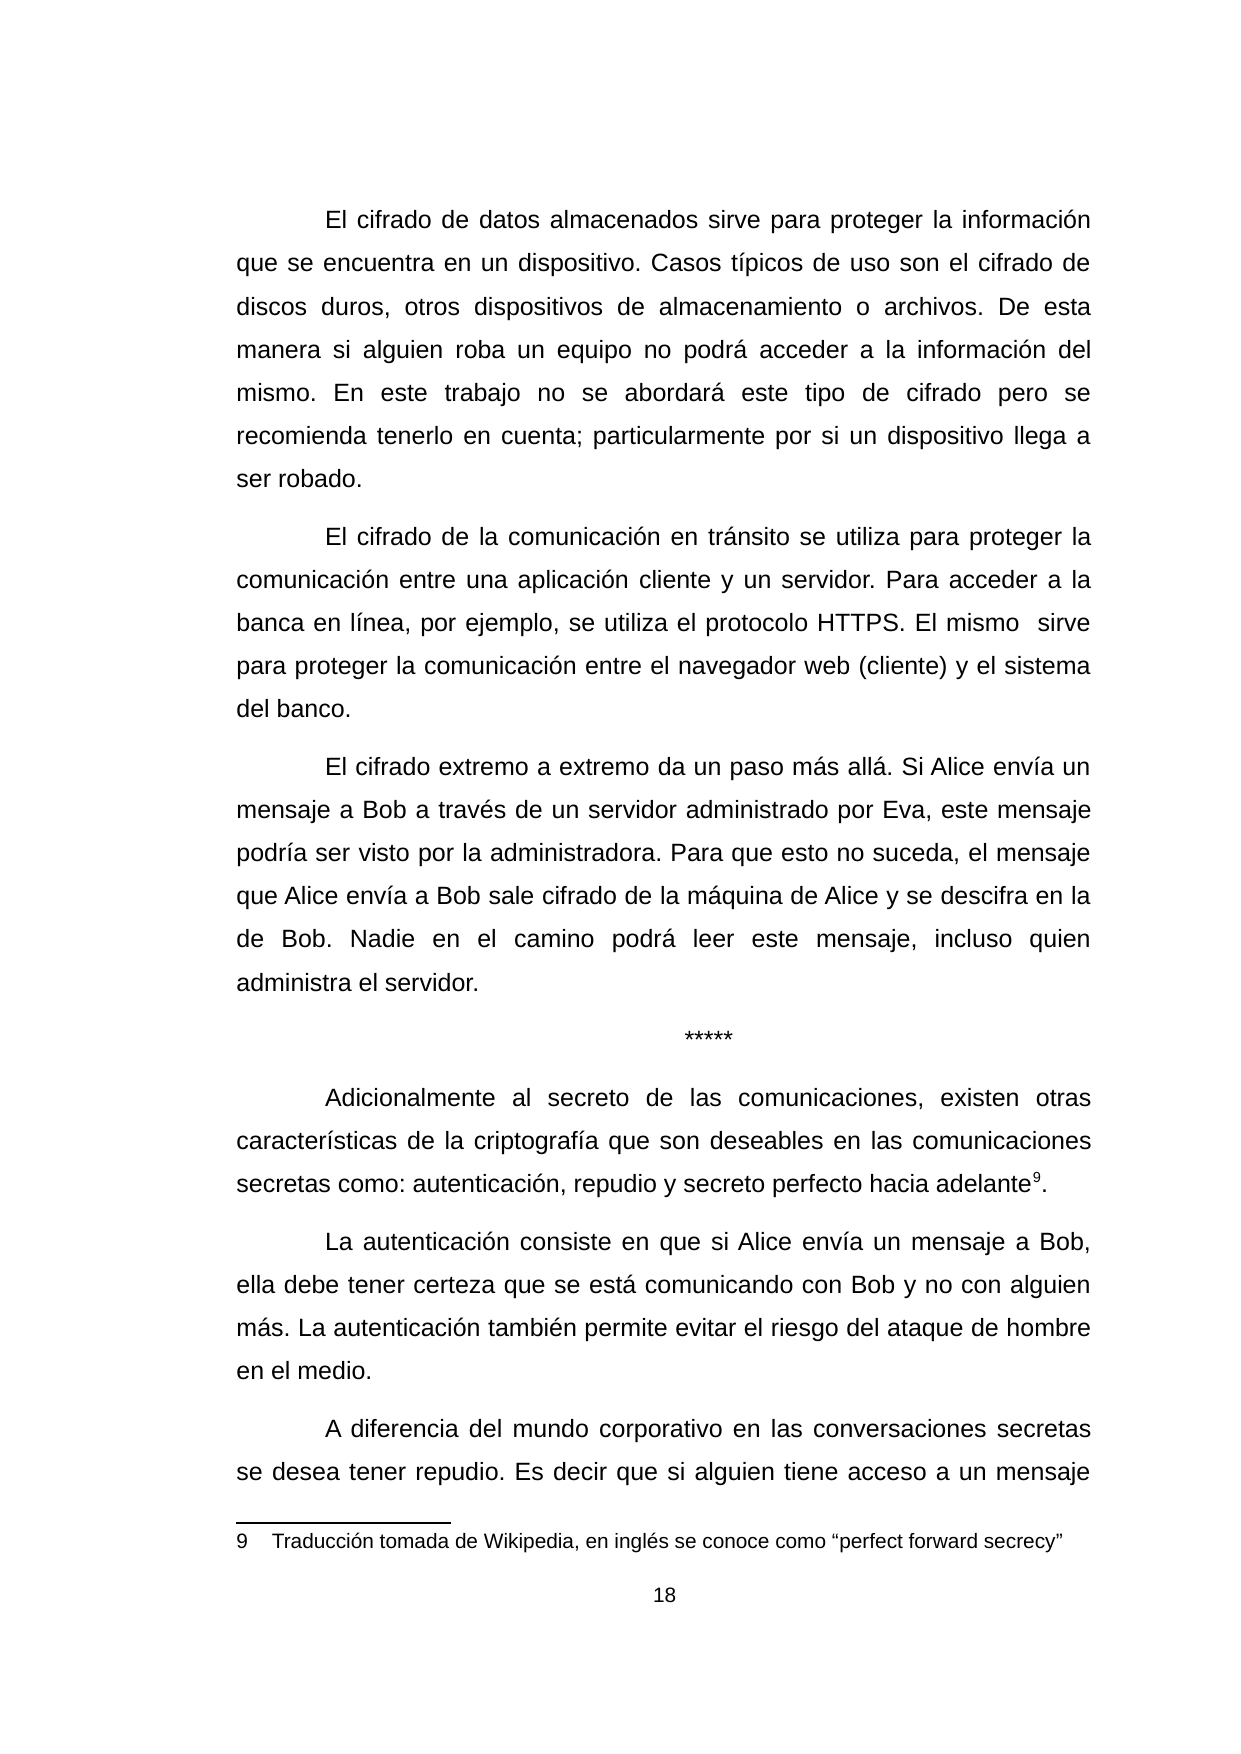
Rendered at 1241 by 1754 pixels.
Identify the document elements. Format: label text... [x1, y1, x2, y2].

text ***** [236, 1025, 1093, 1054]
text El cifrado de datos almacenados sirve para proteger la información que se encuentra en un dispositivo. Casos típicos de uso son el cifrado de discos duros, otros dispositivos de almacenamiento o archivos. De esta manera si alguien roba un equipo no podrá acceder a la información del mismo. En este trabajo no se abordará este tipo de cifrado pero se recomienda tenerlo en cuenta; particularmente por si un dispositivo llega a ser robado. [236, 205, 1093, 493]
text Adicionalmente al secreto de las comunicaciones, existen otras características de la criptografía que son deseables en las comunicaciones secretas como: autenticación, repudio y secreto perfecto hacia adelante. [236, 1083, 1093, 1198]
text El cifrado extremo a extremo da un paso más allá. Si Alice envía un mensaje a Bob a través de un servidor administrado por Eva, este mensaje podría ser visto por la administradora. Para que esto no suceda, el mensaje que Alice envía a Bob sale cifrado de la máquina de Alice y se descifra en la de Bob. Nadie en el camino podrá leer este mensaje, incluso quien administra el servidor. [236, 752, 1093, 996]
text A diferencia del mundo corporativo en las conversaciones secretas se desea tener repudio. Es decir que si alguien tiene acceso a un mensaje [236, 1414, 1093, 1486]
text Traducción tomada de Wikipedia, en inglés se conoce como “perfect forward secrecy” [236, 1529, 1093, 1553]
text El cifrado de la comunicación en tránsito se utiliza para proteger la comunicación entre una aplicación cliente y un servidor. Para acceder a la banca en línea, por ejemplo, se utiliza el protocolo HTTPS. El mismo sirve para proteger la comunicación entre el navegador web (cliente) y el sistema del banco. [236, 522, 1093, 723]
text La autenticación consiste en que si Alice envía un mensaje a Bob, ella debe tener certeza que se está comunicando con Bob y no con alguien más. La autenticación también permite evitar el riesgo del ataque de hombre en el medio. [236, 1227, 1093, 1385]
